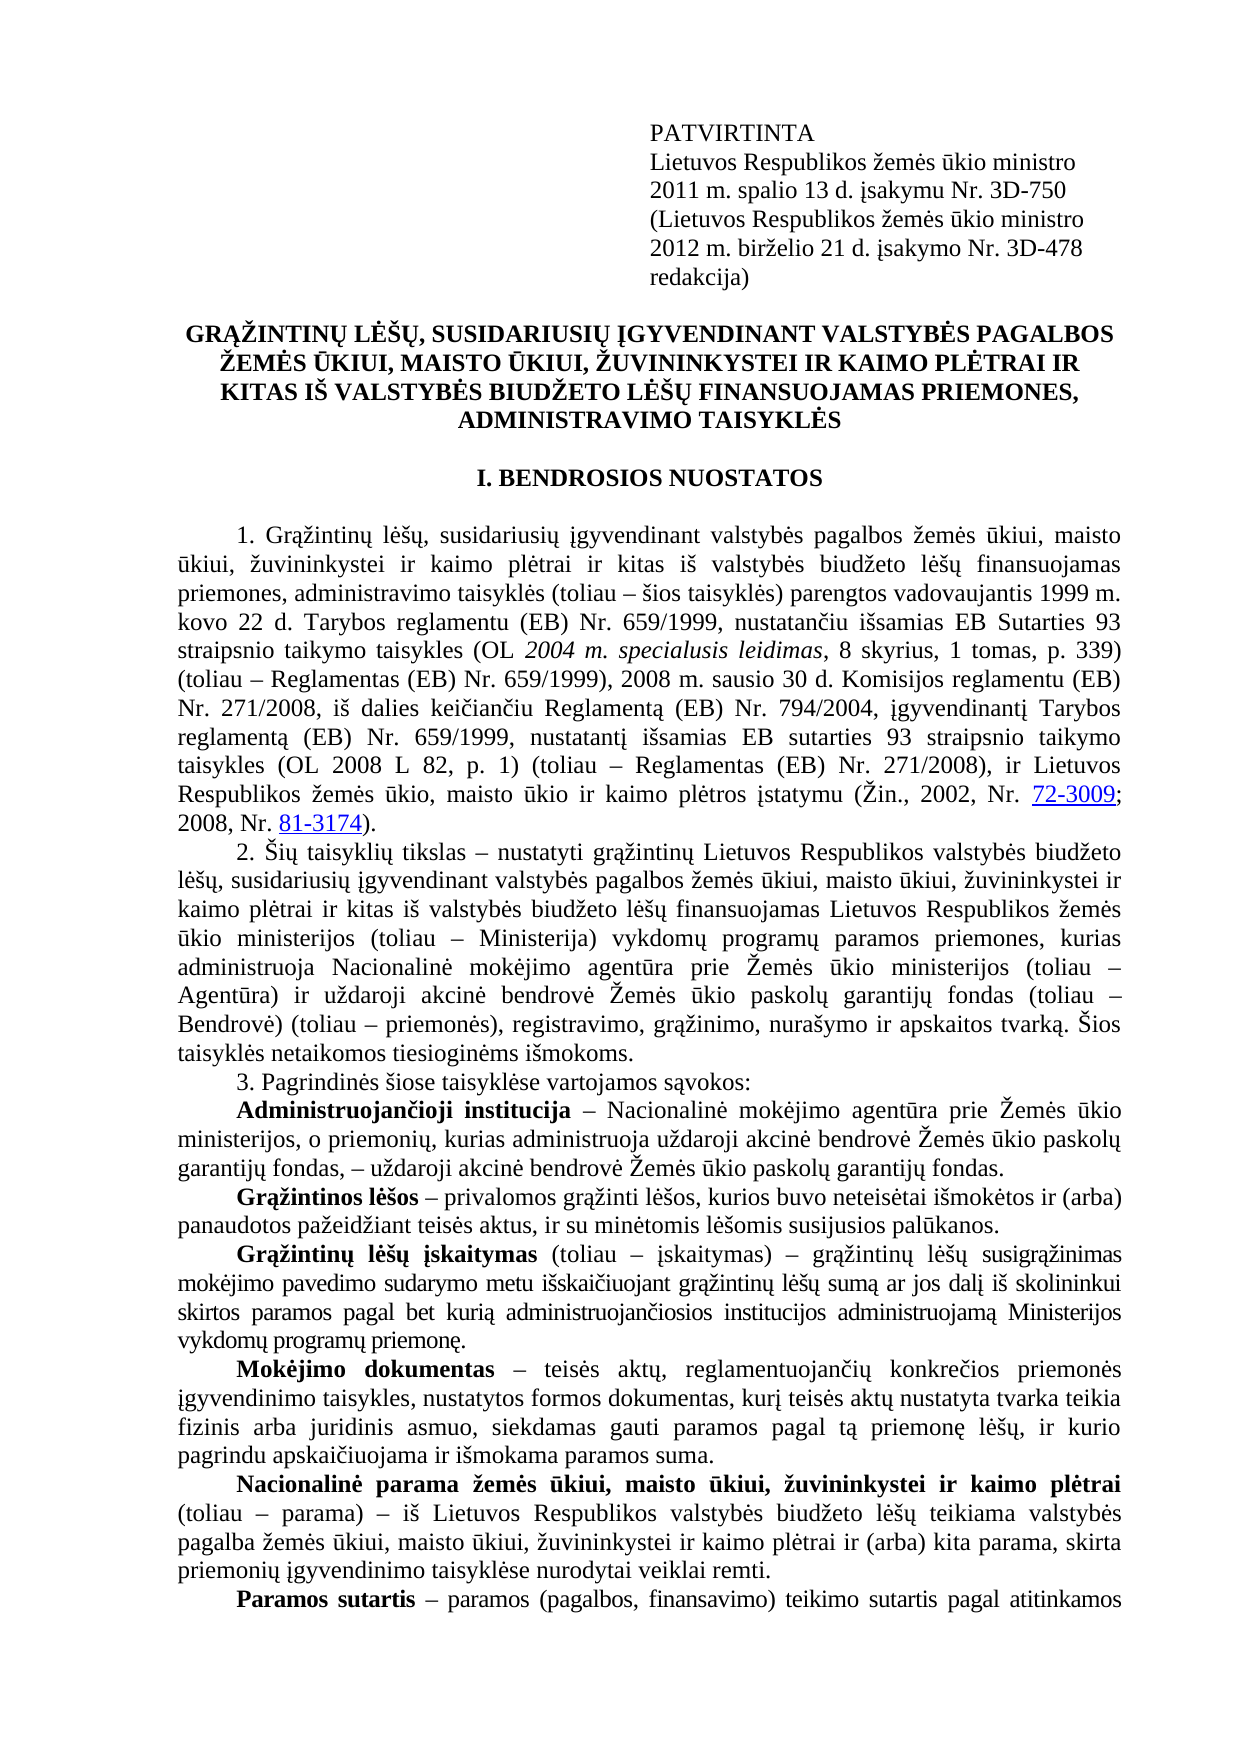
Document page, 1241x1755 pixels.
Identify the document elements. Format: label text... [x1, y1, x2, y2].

text (Lietuvos Respublikos žemės ūkio ministro [649, 204, 1122, 233]
text GRĄŽINTINŲ LĖŠŲ, SUSIDARIUSIŲ ĮGYVENDINANT VALSTYBĖS PAGALBOS ŽEMĖS ŪKIUI, MAISTO ŪKIUI, ŽUVININKYSTEI IR KAIMO PLĖTRAI IR KITAS IŠ VALSTYBĖS BIUDŽETO LĖŠŲ FINANSUOJAMAS PRIEMONES, ADMINISTRAVIMO TAISYKLĖS [177, 319, 1122, 434]
text Grąžintinos lėšos – privalomos grąžinti lėšos, kurios buvo neteisėtai išmokėtos ir (arba) panaudotos pažeidžiant teisės aktus, ir su minėtomis lėšomis susijusios palūkanos. [177, 1182, 1122, 1239]
text 2. Šių taisyklių tikslas – nustatyti grąžintinų Lietuvos Respublikos valstybės biudžeto lėšų, susidariusių įgyvendinant valstybės pagalbos žemės ūkiui, maisto ūkiui, žuvininkystei ir kaimo plėtrai ir kitas iš valstybės biudžeto lėšų finansuojamas Lietuvos Respublikos žemės ūkio ministerijos (toliau – Ministerija) vykdomų programų paramos priemones, kurias administruoja Nacionalinė mokėjimo agentūra prie Žemės ūkio ministerijos (toliau – Agentūra) ir uždaroji akcinė bendrovė Žemės ūkio paskolų garantijų fondas (toliau – Bendrovė) (toliau – priemonės), registravimo, grąžinimo, nurašymo ir apskaitos tvarką. Šios taisyklės netaikomos tiesioginėms išmokoms. [177, 837, 1122, 1067]
text Nacionalinė parama žemės ūkiui, maisto ūkiui, žuvininkystei ir kaimo plėtrai (toliau – parama) – iš Lietuvos Respublikos valstybės biudžeto lėšų teikiama valstybės pagalba žemės ūkiui, maisto ūkiui, žuvininkystei ir kaimo plėtrai ir (arba) kita parama, skirta priemonių įgyvendinimo taisyklėse nurodytai veiklai remti. [177, 1469, 1122, 1584]
text Paramos sutartis – paramos (pagalbos, finansavimo) teikimo sutartis pagal atitinkamos [177, 1584, 1122, 1613]
text 2011 m. spalio 13 d. įsakymu Nr. 3D-750 [649, 176, 1122, 204]
text Lietuvos Respublikos žemės ūkio ministro [649, 147, 1122, 176]
text Mokėjimo dokumentas – teisės aktų, reglamentuojančių konkrečios priemonės įgyvendinimo taisykles, nustatytos formos dokumentas, kurį teisės aktų nustatyta tvarka teikia fizinis arba juridinis asmuo, siekdamas gauti paramos pagal tą priemonę lėšų, ir kurio pagrindu apskaičiuojama ir išmokama paramos suma. [177, 1354, 1122, 1469]
text Grąžintinų lėšų įskaitymas (toliau – įskaitymas) – grąžintinų lėšų susigrąžinimas mokėjimo pavedimo sudarymo metu išskaičiuojant grąžintinų lėšų sumą ar jos dalį iš skolininkui skirtos paramos pagal bet kurią administruojančiosios institucijos administruojamą Ministerijos vykdomų programų priemonę. [177, 1239, 1122, 1354]
text PATVIRTINTA [649, 118, 1122, 147]
text 3. Pagrindinės šiose taisyklėse vartojamos sąvokos: [177, 1067, 1122, 1096]
text I. Bendrosios nuostatos [177, 463, 1122, 492]
text Administruojančioji institucija – Nacionalinė mokėjimo agentūra prie Žemės ūkio ministerijos, o priemonių, kurias administruoja uždaroji akcinė bendrovė Žemės ūkio paskolų garantijų fondas, – uždaroji akcinė bendrovė Žemės ūkio paskolų garantijų fondas. [177, 1096, 1122, 1182]
text 1. Grąžintinų lėšų, susidariusių įgyvendinant valstybės pagalbos žemės ūkiui, maisto ūkiui, žuvininkystei ir kaimo plėtrai ir kitas iš valstybės biudžeto lėšų finansuojamas priemones, administravimo taisyklės (toliau – šios taisyklės) parengtos vadovaujantis 1999 m. kovo 22 d. Tarybos reglamentu (EB) Nr. 659/1999, nustatančiu išsamias EB Sutarties 93 straipsnio taikymo taisykles (OL 2004 m. specialusis leidimas, 8 skyrius, 1 tomas, p. 339) (toliau – Reglamentas (EB) Nr. 659/1999), 2008 m. sausio 30 d. Komisijos reglamentu (EB) Nr. 271/2008, iš dalies keičiančiu Reglamentą (EB) Nr. 794/2004, įgyvendinantį Tarybos reglamentą (EB) Nr. 659/1999, nustatantį išsamias EB sutarties 93 straipsnio taikymo taisykles (OL 2008 L 82, p. 1) (toliau – Reglamentas (EB) Nr. 271/2008), ir Lietuvos Respublikos žemės ūkio, maisto ūkio ir kaimo plėtros įstatymu (Žin., 2002, Nr. 72-3009; 2008, Nr. 81-3174). [177, 521, 1122, 837]
text 2012 m. birželio 21 d. įsakymo Nr. 3D-478 redakcija) [649, 233, 1122, 291]
